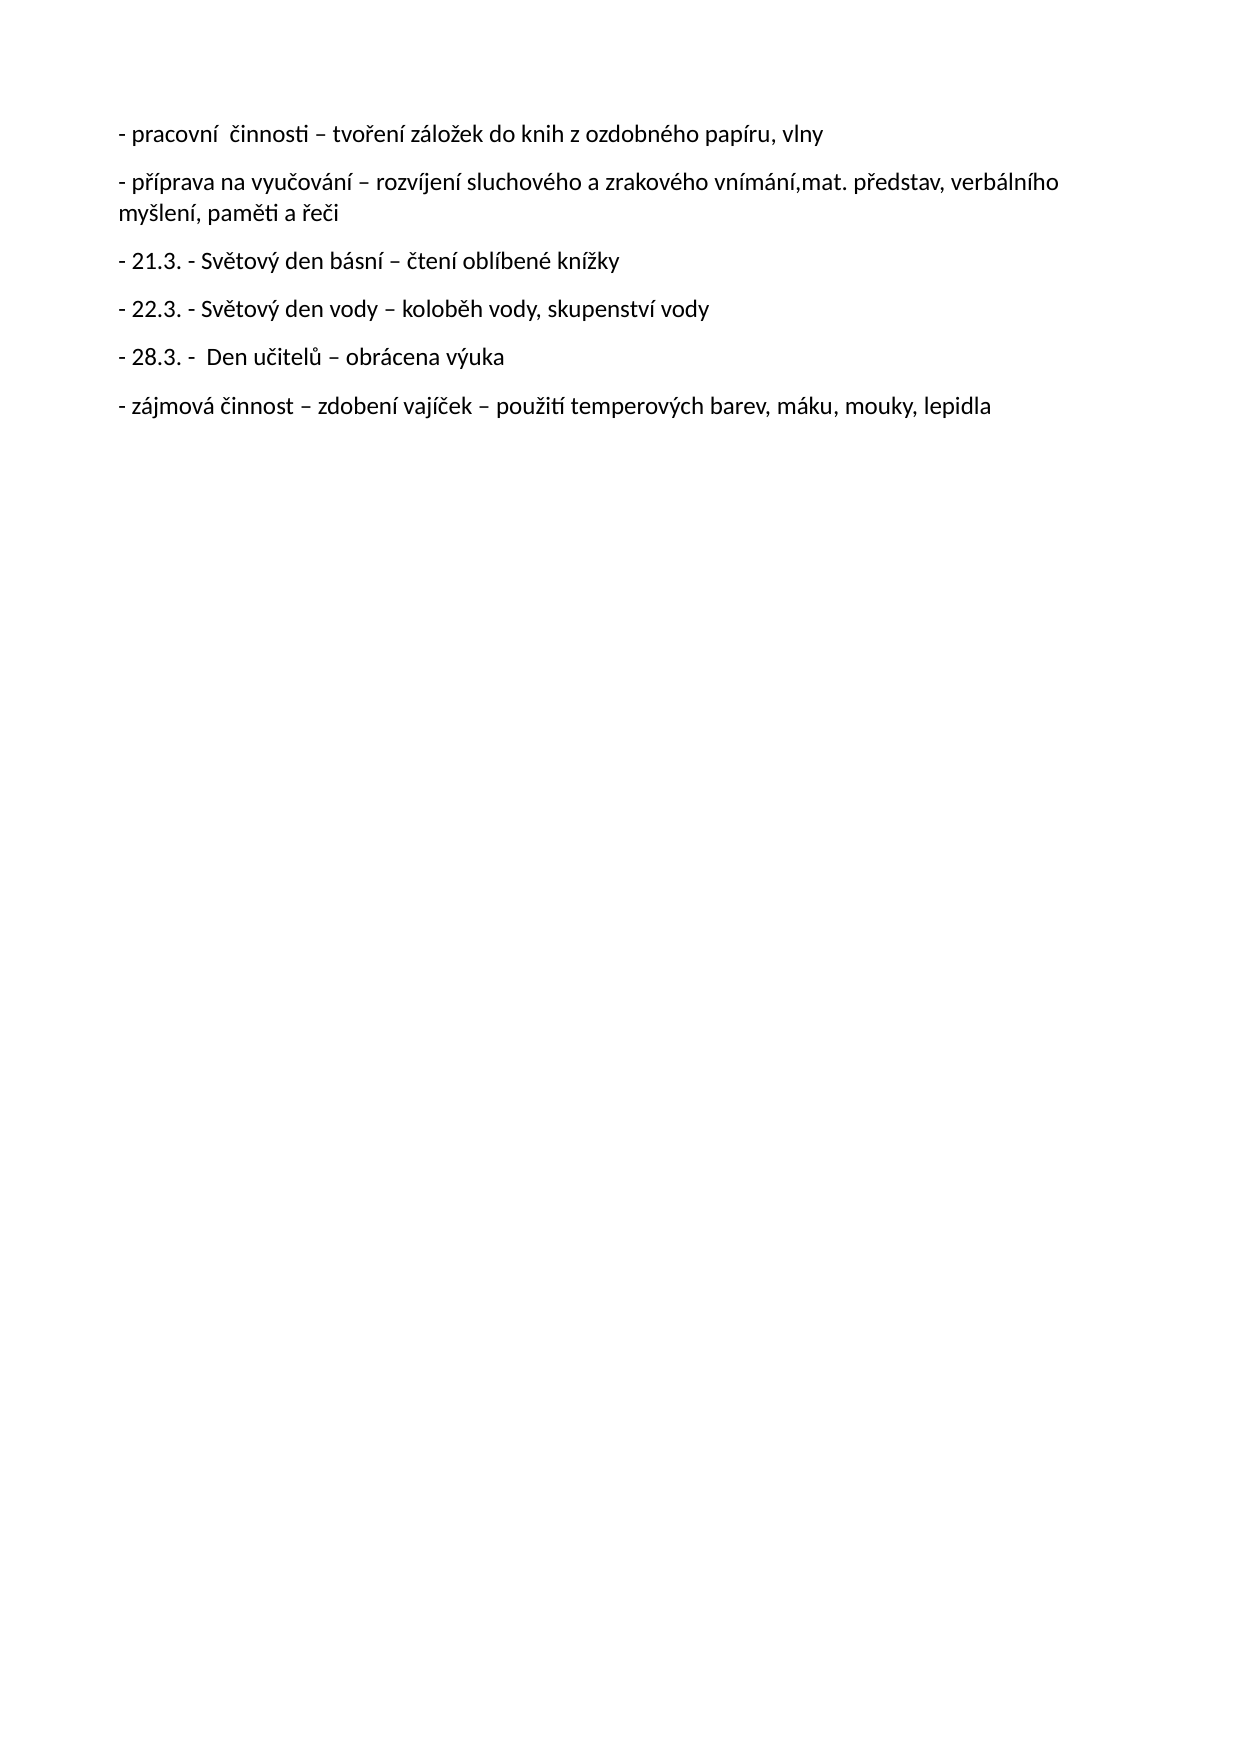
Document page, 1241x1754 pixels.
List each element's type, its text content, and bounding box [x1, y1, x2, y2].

text - zájmová činnost – zdobení vajíček – použití temperových barev, máku, mouky, lepidla [118, 390, 1122, 420]
text - pracovní činnosti – tvoření záložek do knih z ozdobného papíru, vlny [118, 118, 1122, 149]
text - 22.3. - Světový den vody – koloběh vody, skupenství vody [118, 293, 1122, 324]
text - 21.3. - Světový den básní – čtení oblíbené knížky [118, 245, 1122, 276]
text - 28.3. - Den učitelů – obrácena výuka [118, 342, 1122, 372]
text - příprava na vyučování – rozvíjení sluchového a zrakového vnímání,mat. představ, verbálního myšlení, paměti a řeči [118, 166, 1122, 227]
